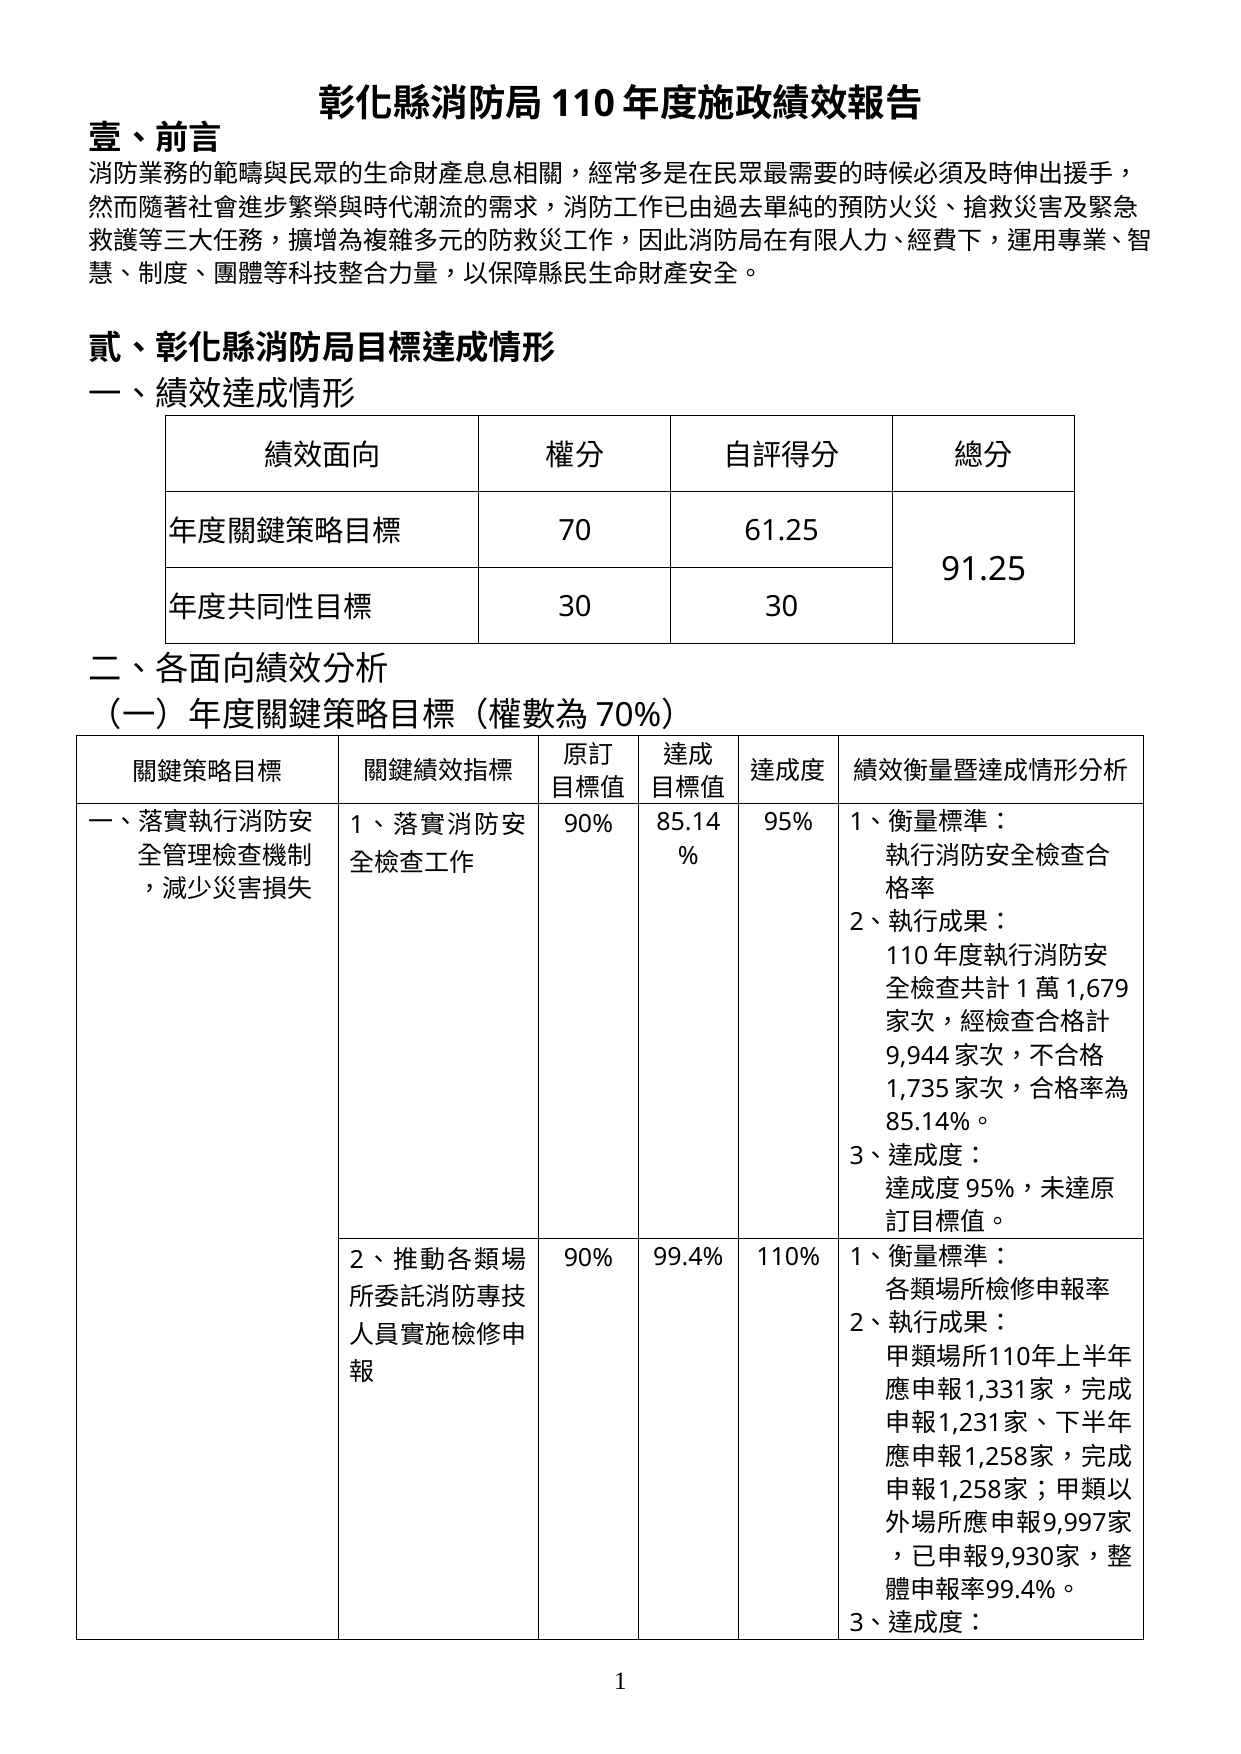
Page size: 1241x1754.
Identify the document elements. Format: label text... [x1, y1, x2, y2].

table_cell 1、落實消防安全檢查工作 [339, 804, 538, 1237]
table_cell 91.25 [893, 492, 1074, 643]
table_cell 90% [539, 804, 638, 1237]
table_cell 30 [671, 568, 892, 643]
text 壹、前言 [89, 123, 1152, 156]
text 彰化縣消防局110年度施政績效報告 [89, 89, 1152, 123]
table_cell 90% [539, 1239, 638, 1638]
table_header 關鍵績效指標 [339, 736, 538, 803]
table_header 關鍵策略目標 [77, 736, 338, 803]
table_cell 2、推動各類場所委託消防專技人員實施檢修申報 [339, 1239, 538, 1638]
table_header 原訂 目標值 [539, 736, 638, 803]
table_cell 年度共同性目標 [166, 568, 478, 643]
table_cell 61.25 [671, 492, 892, 567]
table_header 自評得分 [671, 416, 892, 491]
table_cell 年度關鍵策略目標 [166, 492, 478, 567]
table_cell 1、衡量標準： 各類場所檢修申報率 2、執行成果： 甲類場所110年上半年應申報1,331家，完成申報1,231家、下半年應申報1,258家，完成申報1,258家；甲類以外場所應申報9,997家，已申報9,930家，整體申報率99.4%。 3、達成度： [839, 1239, 1143, 1638]
table_cell 99.4% [639, 1239, 738, 1638]
table_header 達成度 [739, 736, 838, 803]
table_cell 95% [739, 804, 838, 1237]
table_cell 85.14% [639, 804, 738, 1237]
table_cell 1、衡量標準： 執行消防安全檢查合格率 2、執行成果： 110年度執行消防安全檢查共計1萬1,679家次，經檢查合格計9,944家次，不合格1,735家次，合格率為85.14%。 3、達成度： 達成度95%，未達原訂目標值。 [839, 804, 1143, 1237]
table_header 達成 目標值 [639, 736, 738, 803]
table_cell 70 [479, 492, 670, 567]
text 一、績效達成情形 [89, 369, 1152, 414]
text （一）年度關鍵策略目標（權數為70%） [89, 689, 1152, 735]
text 二、各面向績效分析 [89, 644, 1152, 689]
table_header 績效面向 [166, 416, 478, 491]
table_header 績效衡量暨達成情形分析 [839, 736, 1143, 803]
text 消防業務的範疇與民眾的生命財產息息相關，經常多是在民眾最需要的時候必須及時伸出援手，然而隨著社會進步繁榮與時代潮流的需求，消防工作已由過去單純的預防火災、搶救災害及緊急救護等三大任務，擴增為複雜多元的防救災工作，因此消防局在有限人力、經費下，運用專業、智慧、制度、團體等科技整合力量，以保障縣民生命財產安全。 [89, 156, 1152, 289]
table_cell 30 [479, 568, 670, 643]
table_header 權分 [479, 416, 670, 491]
text 貳、彰化縣消防局目標達成情形 [89, 323, 1152, 369]
table_cell 110% [739, 1239, 838, 1638]
table_header 總分 [893, 416, 1074, 491]
table_cell 落實執行消防安全管理檢查機制，減少災害損失 [77, 804, 338, 1638]
